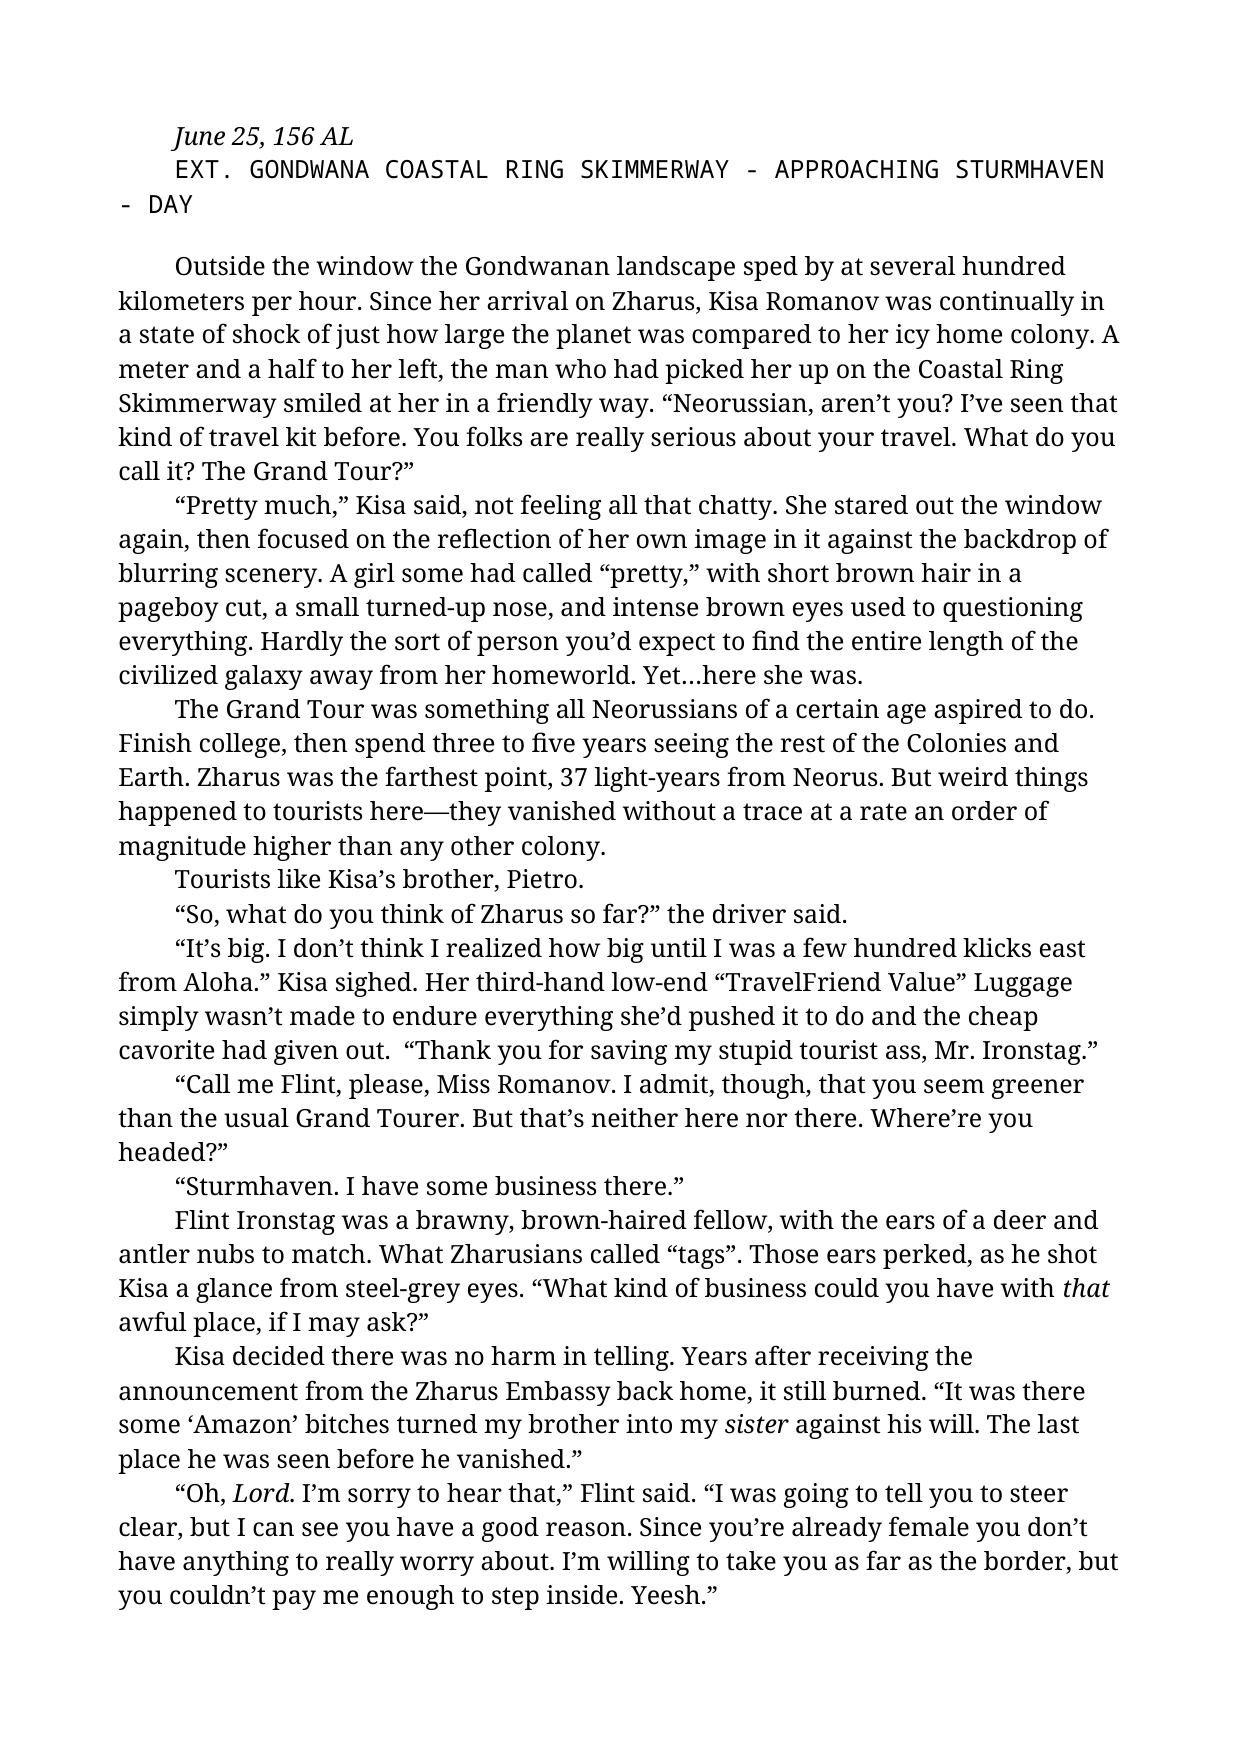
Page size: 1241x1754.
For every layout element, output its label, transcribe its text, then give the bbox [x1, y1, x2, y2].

text “Call me Flint, please, Miss Romanov. I admit, though, that you seem greener than the usual Grand Tourer. But that’s neither here nor there. Where’re you headed?” [118, 1067, 1122, 1169]
text “Oh, Lord. I’m sorry to hear that,” Flint said. “I was going to tell you to steer clear, but I can see you have a good reason. Since you’re already female you don’t have anything to really worry about. I’m willing to take you as far as the border, but you couldn’t pay me enough to step inside. Yeesh.” [118, 1475, 1122, 1612]
text Tourists like Kisa’s brother, Pietro. [118, 862, 1122, 896]
text “It’s big. I don’t think I realized how big until I was a few hundred klicks east from Aloha.” Kisa sighed. Her third-hand low-end “TravelFriend Value” Luggage simply wasn’t made to endure everything she’d pushed it to do and the cheap cavorite had given out. “Thank you for saving my stupid tourist ass, Mr. Ironstag.” [118, 930, 1122, 1067]
text “Pretty much,” Kisa said, not feeling all that chatty. She stared out the window again, then focused on the reflection of her own image in it against the backdrop of blurring scenery. A girl some had called “pretty,” with short brown hair in a pageboy cut, a small turned-up nose, and intense brown eyes used to questioning everything. Hardly the sort of person you’d expect to find the entire length of the civilized galaxy away from her homeworld. Yet…here she was. [118, 487, 1122, 692]
text The Grand Tour was something all Neorussians of a certain age aspired to do. Finish college, then spend three to five years seeing the rest of the Colonies and Earth. Zharus was the farthest point, 37 light-years from Neorus. But weird things happened to tourists here—they vanished without a trace at a rate an order of magnitude higher than any other colony. [118, 692, 1122, 862]
text “Sturmhaven. I have some business there.” [118, 1169, 1122, 1203]
text “So, what do you think of Zharus so far?” the driver said. [118, 896, 1122, 930]
text Flint Ironstag was a brawny, brown-haired fellow, with the ears of a deer and antler nubs to match. What Zharusians called “tags”. Those ears perked, as he shot Kisa a glance from steel-grey eyes. “What kind of business could you have with that awful place, if I may ask?” [118, 1203, 1122, 1339]
text June 25, 156 AL [118, 118, 1122, 152]
text Outside the window the Gondwanan landscape sped by at several hundred kilometers per hour. Since her arrival on Zharus, Kisa Romanov was continually in a state of shock of just how large the planet was compared to her icy home colony. A meter and a half to her left, the man who had picked her up on the Coastal Ring Skimmerway smiled at her in a friendly way. “Neorussian, aren’t you? I’ve seen that kind of travel kit before. You folks are really serious about your travel. What do you call it? The Grand Tour?” [118, 249, 1122, 487]
text Kisa decided there was no harm in telling. Years after receiving the announcement from the Zharus Embassy back home, it still burned. “It was there some ‘Amazon’ bitches turned my brother into my sister against his will. The last place he was seen before he vanished.” [118, 1339, 1122, 1475]
text EXT. GONDWANA COASTAL RING SKIMMERWAY - APPROACHING STURMHAVEN - DAY [118, 152, 1122, 220]
